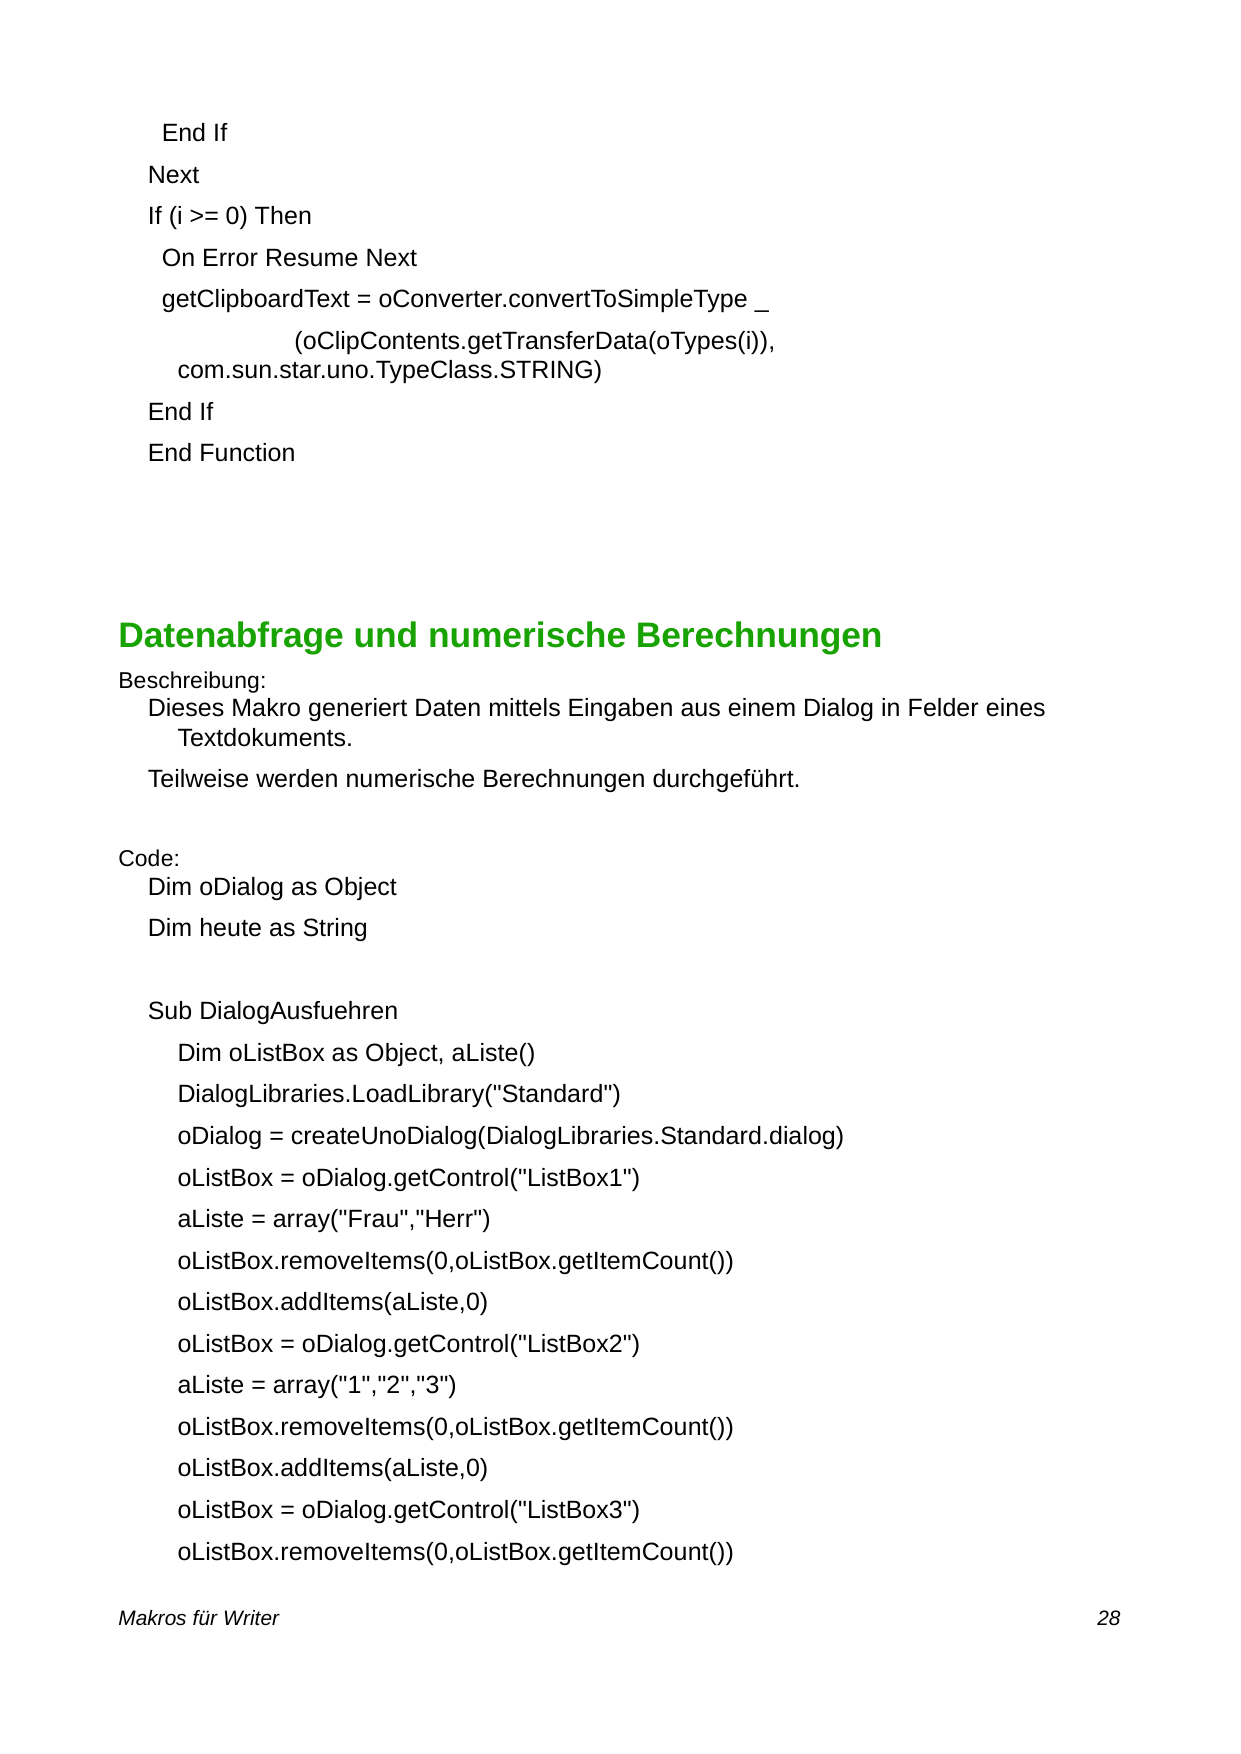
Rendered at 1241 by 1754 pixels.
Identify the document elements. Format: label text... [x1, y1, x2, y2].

text If (i >= 0) Then [148, 201, 1122, 230]
text oListBox = oDialog.getControl("ListBox3") [148, 1495, 1122, 1524]
text oListBox.addItems(aListe,0) [148, 1453, 1122, 1482]
subtitle Datenabfrage und numerische Berechnungen [118, 614, 1122, 654]
text oListBox.removeItems(0,oListBox.getItemCount()) [148, 1536, 1122, 1566]
text oListBox.removeItems(0,oListBox.getItemCount()) [148, 1412, 1122, 1441]
text oDialog = createUnoDialog(DialogLibraries.Standard.dialog) [148, 1121, 1122, 1150]
text aListe = array("Frau","Herr") [148, 1204, 1122, 1233]
text Dim oListBox as Object, aListe() [148, 1038, 1122, 1067]
text oListBox.removeItems(0,oListBox.getItemCount()) [148, 1246, 1122, 1274]
text oListBox = oDialog.getControl("ListBox2") [148, 1329, 1122, 1358]
text (oClipContents.getTransferData(oTypes(i)), com.sun.star.uno.TypeClass.STRING) [148, 326, 1122, 384]
text Dim heute as String [148, 913, 1122, 942]
text End If [148, 397, 1122, 426]
text Teilweise werden numerische Berechnungen durchgeführt. [148, 764, 1122, 793]
text Dim oDialog as Object [148, 871, 1122, 901]
text Sub DialogAusfuehren [148, 996, 1122, 1025]
text On Error Resume Next [148, 243, 1122, 272]
text oListBox = oDialog.getControl("ListBox1") [148, 1162, 1122, 1191]
text Dieses Makro generiert Daten mittels Eingaben aus einem Dialog in Felder eines Textdokuments. [148, 693, 1122, 751]
text End Function [148, 438, 1122, 467]
text DialogLibraries.LoadLibrary("Standard") [148, 1079, 1122, 1108]
text Next [148, 160, 1122, 189]
text getClipboardText = oConverter.convertToSimpleType _ [148, 284, 1122, 313]
text aListe = array("1","2","3") [148, 1370, 1122, 1399]
text Code: [118, 844, 1122, 871]
text End If [148, 118, 1122, 147]
text Beschreibung: [118, 666, 1122, 693]
text oListBox.addItems(aListe,0) [148, 1287, 1122, 1316]
